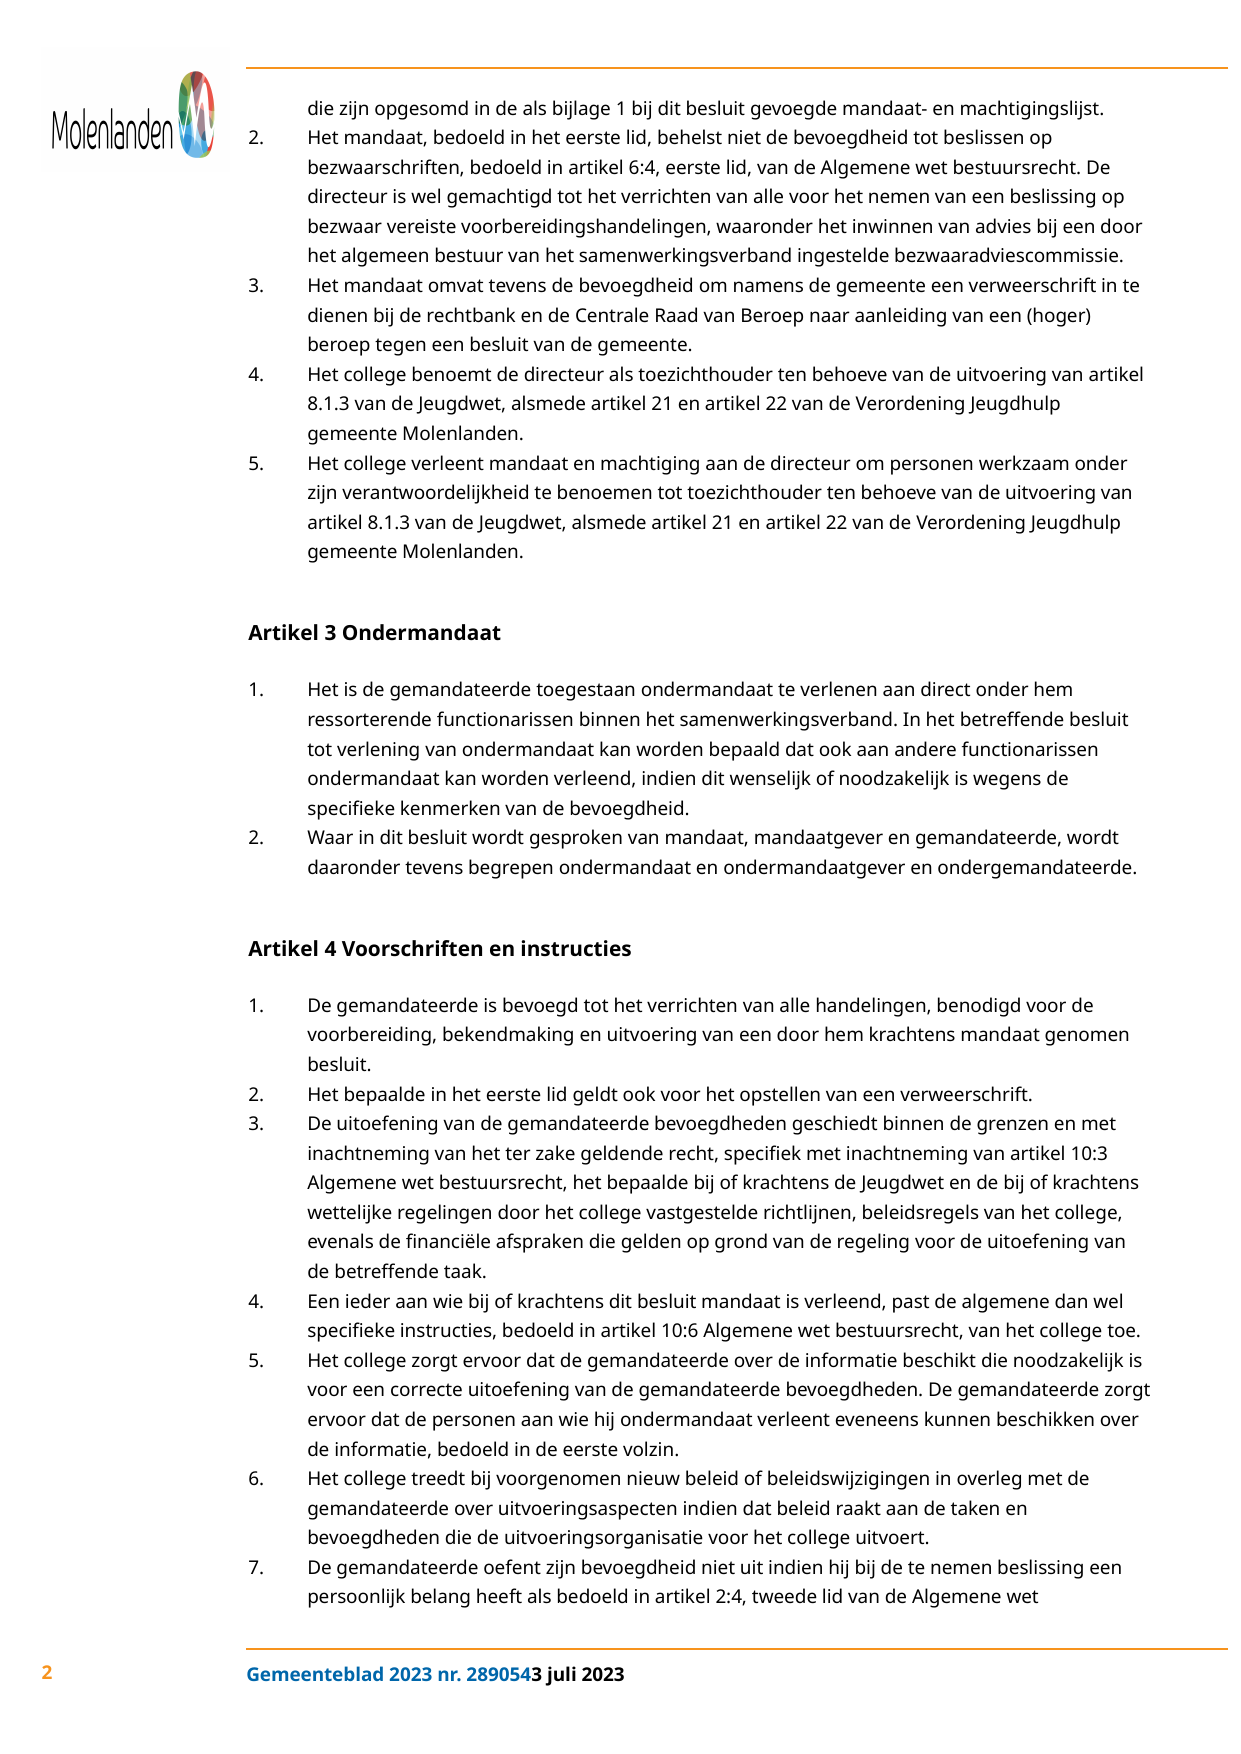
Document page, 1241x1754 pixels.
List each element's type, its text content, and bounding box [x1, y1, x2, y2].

list Het college zorgt ervoor dat de gemandateerde over de informatie beschikt die noodzakelijk is voor een correcte uitoefening van de gemandateerde bevoegdheden. De gemandateerde zorgt ervoor dat de personen aan wie hij ondermandaat verleent eveneens kunnen beschikken over de informatie, bedoeld in de eerste volzin. [248, 1347, 1152, 1462]
text Artikel 4 Voorschriften en instructies [248, 934, 1152, 962]
list De gemandateerde oefent zijn bevoegdheid niet uit indien hij bij de te nemen beslissing een persoonlijk belang heeft als bedoeld in artikel 2:4, tweede lid van de Algemene wet [248, 1554, 1152, 1609]
list Het college verleent mandaat en machtiging aan de directeur om personen werkzaam onder zijn verantwoordelijkheid te benoemen tot toezichthouder ten behoeve van de uitvoering van artikel 8.1.3 van de Jeugdwet, alsmede artikel 21 en artikel 22 van de Verordening Jeugdhulp gemeente Molenlanden. [248, 450, 1152, 564]
list De uitoefening van de gemandateerde bevoegdheden geschiedt binnen de grenzen en met inachtneming van het ter zake geldende recht, specifiek met inachtneming van artikel 10:3 Algemene wet bestuursrecht, het bepaalde bij of krachtens de Jeugdwet en de bij of krachtens wettelijke regelingen door het college vastgestelde richtlijnen, beleidsregels van het college, evenals de financiële afspraken die gelden op grond van de regeling voor de uitoefening van de betreffende taak. [248, 1110, 1152, 1284]
picture [41, 47, 231, 172]
list Een ieder aan wie bij of krachtens dit besluit mandaat is verleend, past de algemene dan wel specifieke instructies, bedoeld in artikel 10:6 Algemene wet bestuursrecht, van het college toe. [248, 1288, 1152, 1343]
list Waar in dit besluit wordt gesproken van mandaat, mandaatgever en gemandateerde, wordt daaronder tevens begrepen ondermandaat en ondermandaatgever en ondergemandateerde. [248, 824, 1152, 880]
text Artikel 3 Ondermandaat [248, 618, 1152, 647]
list Het mandaat, bedoeld in het eerste lid, behelst niet de bevoegdheid tot beslissen op bezwaarschriften, bedoeld in artikel 6:4, eerste lid, van de Algemene wet bestuursrecht. De directeur is wel gemachtigd tot het verrichten van alle voor het nemen van een beslissing op bezwaar vereiste voorbereidingshandelingen, waaronder het inwinnen van advies bij een door het algemeen bestuur van het samenwerkingsverband ingestelde bezwaaradviescommissie. [248, 124, 1152, 268]
list Het bepaalde in het eerste lid geldt ook voor het opstellen van een verweerschrift. [248, 1081, 1152, 1107]
list De gemandateerde is bevoegd tot het verrichten van alle handelingen, benodigd voor de voorbereiding, bekendmaking en uitvoering van een door hem krachtens mandaat genomen besluit. [248, 992, 1152, 1077]
list Het mandaat omvat tevens de bevoegdheid om namens de gemeente een verweerschrift in te dienen bij de rechtbank en de Centrale Raad van Beroep naar aanleiding van een (hoger) beroep tegen een besluit van de gemeente. [248, 272, 1152, 357]
list die zijn opgesomd in de als bijlage 1 bij dit besluit gevoegde mandaat- en machtigingslijst. [248, 95, 1152, 121]
list Het is de gemandateerde toegestaan ondermandaat te verlenen aan direct onder hem ressorterende functionarissen binnen het samenwerkingsverband. In het betreffende besluit tot verlening van ondermandaat kan worden bepaald dat ook aan andere functionarissen ondermandaat kan worden verleend, indien dit wenselijk of noodzakelijk is wegens de specifieke kenmerken van de bevoegdheid. [248, 677, 1152, 821]
list Het college treedt bij voorgenomen nieuw beleid of beleidswijzigingen in overleg met de gemandateerde over uitvoeringsaspecten indien dat beleid raakt aan de taken en bevoegdheden die de uitvoeringsorganisatie voor het college uitvoert. [248, 1465, 1152, 1550]
list Het college benoemt de directeur als toezichthouder ten behoeve van de uitvoering van artikel 8.1.3 van de Jeugdwet, alsmede artikel 21 en artikel 22 van de Verordening Jeugdhulp gemeente Molenlanden. [248, 361, 1152, 446]
